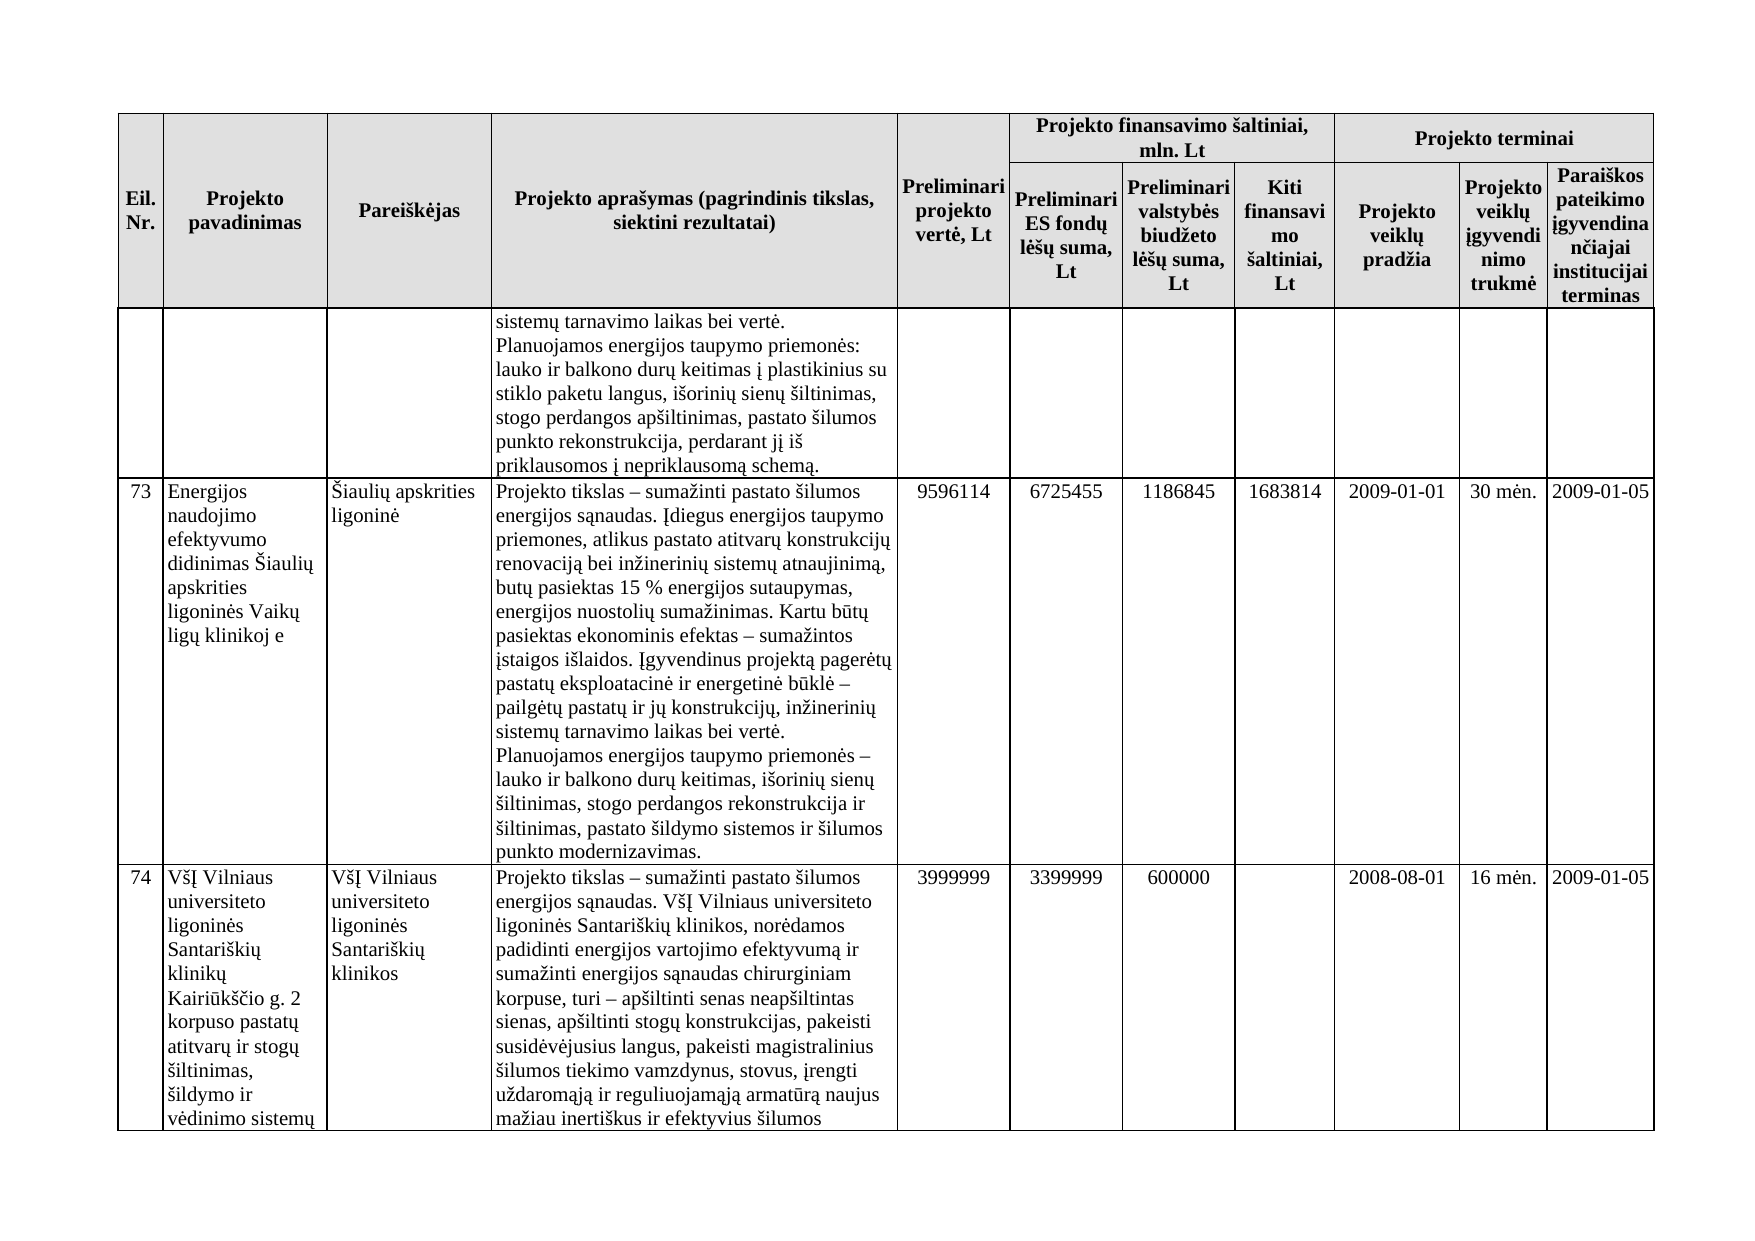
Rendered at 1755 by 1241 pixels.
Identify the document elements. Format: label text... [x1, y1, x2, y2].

table_cell 74 [119, 865, 162, 1130]
table_cell Energijos naudojimo efektyvumo didinimas Šiaulių apskrities ligoninės Vaikų ligų klinikoj e [164, 479, 326, 863]
table_cell 9596114 [898, 479, 1009, 863]
table_cell Kiti finansavimo šaltiniai, Lt [1235, 163, 1334, 307]
table_cell 600000 [1123, 865, 1234, 1130]
table_cell Projekto tikslas – sumažinti pastato šilumos energijos sąnaudas. VšĮ Vilniaus universiteto ligoninės Santariškių klinikos, norėdamos padidinti energijos vartojimo efektyvumą ir sumažinti energijos sąnaudas chirurginiam korpuse, turi – apšiltinti senas neapšiltintas sienas, apšiltinti stogų konstrukcijas, pakeisti susidėvėjusius langus, pakeisti magistralinius šilumos tiekimo vamzdynus, stovus, įrengti uždaromąją ir reguliuojamąją armatūrą naujus mažiau inertiškus ir efektyvius šilumos [492, 865, 897, 1130]
table_cell 1683814 [1236, 479, 1334, 863]
table_cell Projekto veiklų įgyvendinimo trukmė [1460, 163, 1547, 307]
table_cell [1460, 309, 1546, 477]
table_cell VšĮ Vilniaus universiteto ligoninės Santariškių klinikų Kairiūkščio g. 2 korpuso pastatų atitvarų ir stogų šiltinimas, šildymo ir vėdinimo sistemų [164, 865, 326, 1130]
table_cell [1548, 309, 1653, 477]
table_header Pareiškėjas [328, 114, 491, 307]
table_cell 2009-01-05 [1548, 479, 1653, 863]
table_cell 30 mėn. [1460, 479, 1546, 863]
table_cell Projekto tikslas – sumažinti pastato šilumos energijos sąnaudas. Įdiegus energijos taupymo priemones, atlikus pastato atitvarų konstrukcijų renovaciją bei inžinerinių sistemų atnaujinimą, butų pasiektas 15 % energijos sutaupymas, energijos nuostolių sumažinimas. Kartu būtų pasiektas ekonominis efektas – sumažintos įstaigos išlaidos. Įgyvendinus projektą pagerėtų pastatų eksploatacinė ir energetinė būklė – pailgėtų pastatų ir jų konstrukcijų, inžinerinių sistemų tarnavimo laikas bei vertė. Planuojamos energijos taupymo priemonės – lauko ir balkono durų keitimas, išorinių sienų šiltinimas, stogo perdangos rekonstrukcija ir šiltinimas, pastato šildymo sistemos ir šilumos punkto modernizavimas. [492, 479, 897, 863]
table_cell 3399999 [1011, 865, 1122, 1130]
table_cell [1236, 309, 1334, 477]
table_cell 2008-08-01 [1335, 865, 1459, 1130]
table_cell 1186845 [1123, 479, 1234, 863]
table_cell [119, 309, 162, 477]
table_cell [328, 309, 491, 477]
table_header Projekto finansavimo šaltiniai, mln. Lt [1010, 114, 1334, 162]
table_header Preliminari projekto vertė, Lt [898, 114, 1009, 307]
table_cell [1011, 309, 1122, 477]
table_cell 3999999 [898, 865, 1009, 1130]
table_cell 6725455 [1011, 479, 1122, 863]
table_header Projekto pavadinimas [164, 114, 327, 307]
table_cell [1236, 865, 1334, 1130]
table_cell [1335, 309, 1459, 477]
table_cell Preliminari valstybės biudžeto lėšų suma, Lt [1123, 163, 1234, 307]
table_cell VšĮ Vilniaus universiteto ligoninės Santariškių klinikos [328, 865, 491, 1130]
table_header Projekto terminai [1335, 114, 1653, 162]
table_header Projekto aprašymas (pagrindinis tikslas, siektini rezultatai) [492, 114, 897, 307]
table_cell Projekto veiklų pradžia [1335, 163, 1459, 307]
table_cell Šiaulių apskrities ligoninė [328, 479, 491, 863]
table_cell 16 mėn. [1460, 865, 1546, 1130]
table_header Eil. Nr. [119, 114, 163, 307]
table_cell [1123, 309, 1234, 477]
table_cell Preliminari ES fondų lėšų suma, Lt [1010, 163, 1122, 307]
table_cell 73 [119, 479, 162, 863]
table_cell 2009-01-05 [1548, 865, 1653, 1130]
table_cell [898, 309, 1009, 477]
table_cell Paraiškos pateikimo įgyvendinančiajai institucijai terminas [1548, 163, 1653, 307]
table_cell 2009-01-01 [1335, 479, 1459, 863]
table_cell [164, 309, 326, 477]
table_cell sistemų tarnavimo laikas bei vertė. Planuojamos energijos taupymo priemonės: lauko ir balkono durų keitimas į plastikinius su stiklo paketu langus, išorinių sienų šiltinimas, stogo perdangos apšiltinimas, pastato šilumos punkto rekonstrukcija, perdarant jį iš priklausomos į nepriklausomą schemą. [492, 309, 897, 477]
